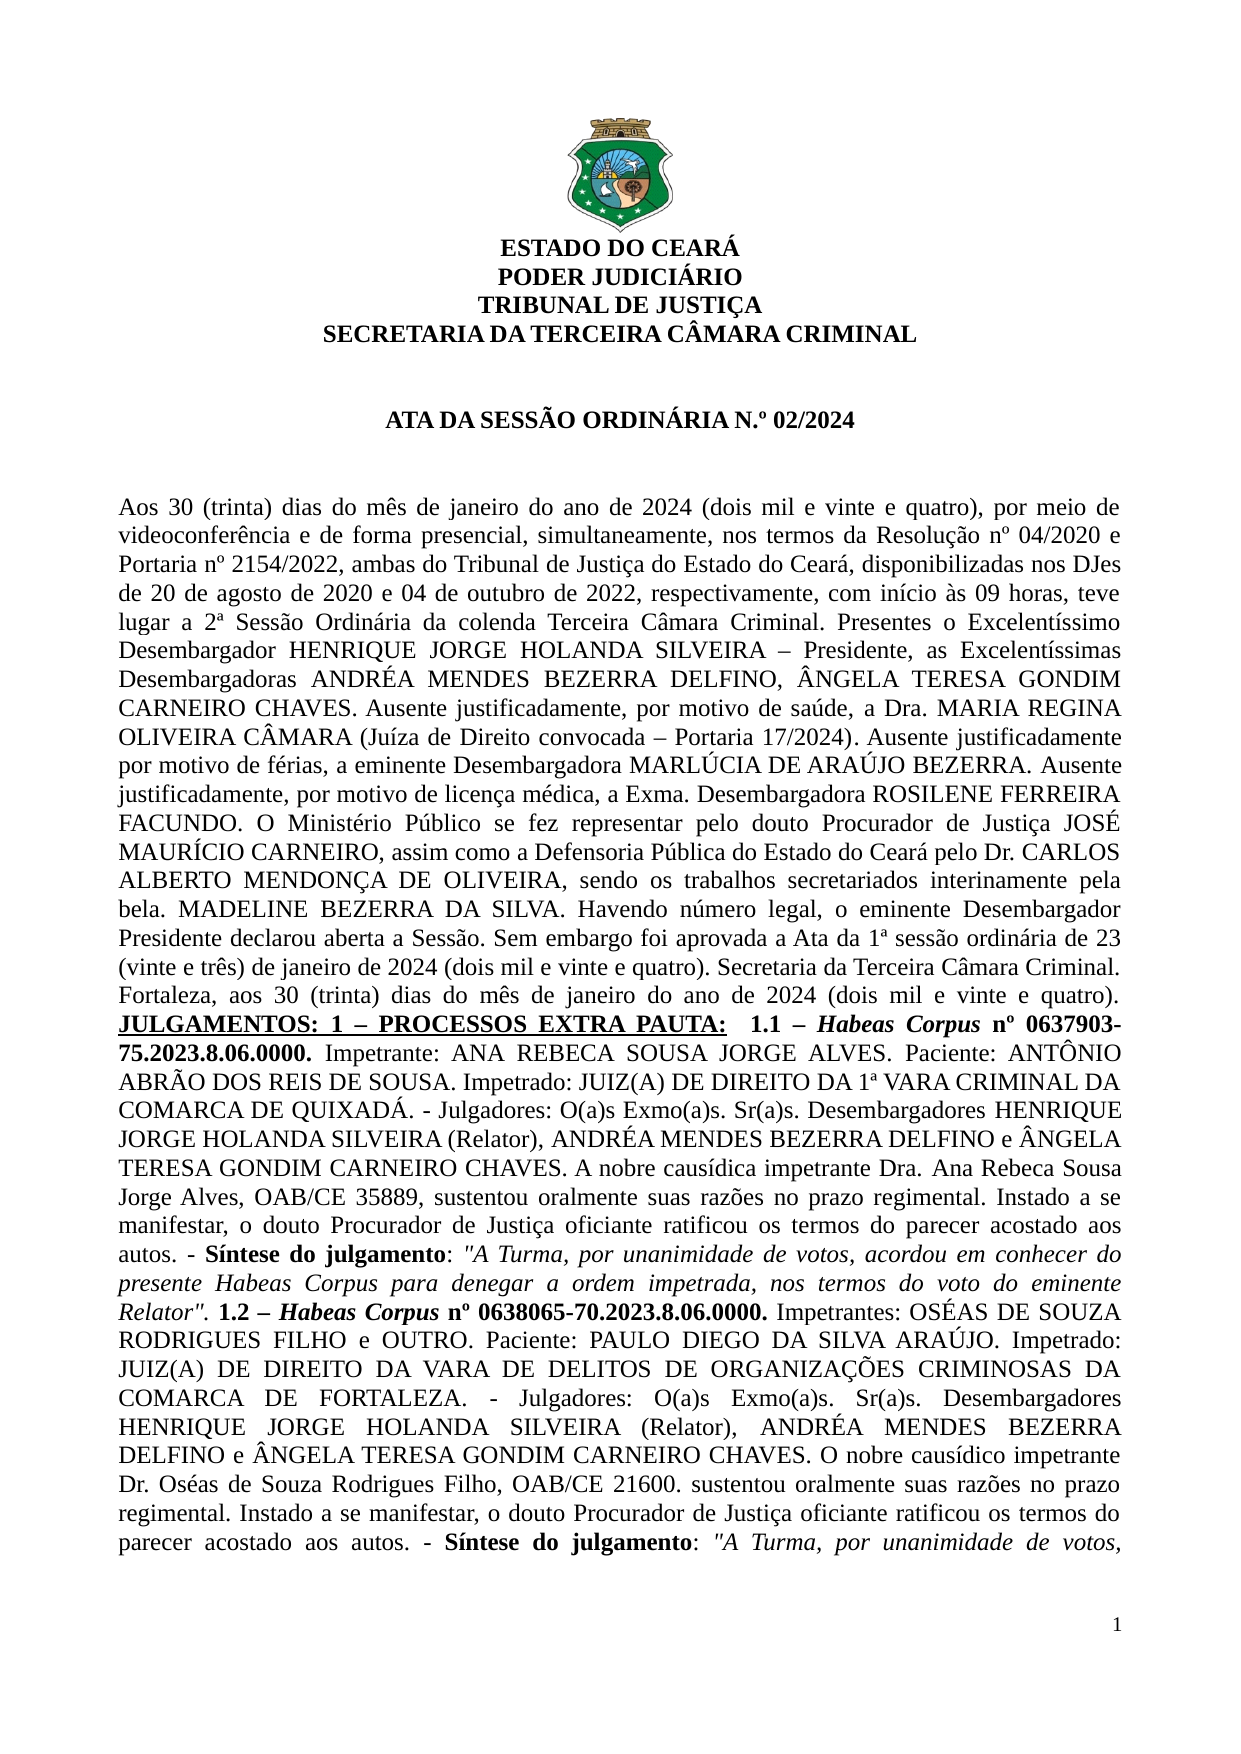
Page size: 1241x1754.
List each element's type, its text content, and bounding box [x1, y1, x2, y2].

text SECRETARIA DA TERCEIRA CÂMARA CRIMINAL [118, 319, 1122, 348]
text PODER JUDICIÁRIO [118, 262, 1122, 290]
text Aos 30 (trinta) dias do mês de janeiro do ano de 2024 (dois mil e vinte e quatro), por meio de videoconferência e de forma presencial, simultaneamente, nos termos da Resolução nº 04/2020 e Portaria nº 2154/2022, ambas do Tribunal de Justiça do Estado do Ceará, disponibilizadas nos DJes de 20 de agosto de 2020 e 04 de outubro de 2022, respectivamente, com início às 09 horas, teve lugar a 2ª Sessão Ordinária da colenda Terceira Câmara Criminal. Presentes o Excelentíssimo Desembargador HENRIQUE JORGE HOLANDA SILVEIRA – Presidente, as Excelentíssimas Desembargadoras ANDRÉA MENDES BEZERRA DELFINO, ÂNGELA TERESA GONDIM CARNEIRO CHAVES. Ausente justificadamente, por motivo de saúde, a Dra. MARIA REGINA OLIVEIRA CÂMARA (Juíza de Direito convocada – Portaria 17/2024). Ausente justificadamente por motivo de férias, a eminente Desembargadora MARLÚCIA DE ARAÚJO BEZERRA. Ausente justificadamente, por motivo de licença médica, a Exma. Desembargadora ROSILENE FERREIRA FACUNDO. O Ministério Público se fez representar pelo douto Procurador de Justiça JOSÉ MAURÍCIO CARNEIRO, assim como a Defensoria Pública do Estado do Ceará pelo Dr. CARLOS ALBERTO MENDONÇA DE OLIVEIRA, sendo os trabalhos secretariados interinamente pela bela. MADELINE BEZERRA DA SILVA. Havendo número legal, o eminente Desembargador Presidente declarou aberta a Sessão. Sem embargo foi aprovada a Ata da 1ª sessão ordinária de 23 (vinte e três) de janeiro de 2024 (dois mil e vinte e quatro). Secretaria da Terceira Câmara Criminal. Fortaleza, aos 30 (trinta) dias do mês de janeiro do ano de 2024 (dois mil e vinte e quatro). JULGAMENTOS: 1 – PROCESSOS EXTRA PAUTA: 1.1 – Habeas Corpus nº 0637903-75.2023.8.06.0000. Impetrante: ANA REBECA SOUSA JORGE ALVES. Paciente: ANTÔNIO ABRÃO DOS REIS DE SOUSA. Impetrado: JUIZ(A) DE DIREITO DA 1ª VARA CRIMINAL DA COMARCA DE QUIXADÁ. - Julgadores: O(a)s Exmo(a)s. Sr(a)s. Desembargadores HENRIQUE JORGE HOLANDA SILVEIRA (Relator), ANDRÉA MENDES BEZERRA DELFINO e ÂNGELA TERESA GONDIM CARNEIRO CHAVES. A nobre causídica impetrante Dra. Ana Rebeca Sousa Jorge Alves, OAB/CE 35889, sustentou oralmente suas razões no prazo regimental. Instado a se manifestar, o douto Procurador de Justiça oficiante ratificou os termos do parecer acostado aos autos. - Síntese do julgamento: "A Turma, por unanimidade de votos, acordou em conhecer do presente Habeas Corpus para denegar a ordem impetrada, nos termos do voto do eminente Relator". 1.2 – Habeas Corpus nº 0638065-70.2023.8.06.0000. Impetrantes: OSÉAS DE SOUZA RODRIGUES FILHO e OUTRO. Paciente: PAULO DIEGO DA SILVA ARAÚJO. Impetrado: JUIZ(A) DE DIREITO DA VARA DE DELITOS DE ORGANIZAÇÕES CRIMINOSAS DA COMARCA DE FORTALEZA. - Julgadores: O(a)s Exmo(a)s. Sr(a)s. Desembargadores HENRIQUE JORGE HOLANDA SILVEIRA (Relator), ANDRÉA MENDES BEZERRA DELFINO e ÂNGELA TERESA GONDIM CARNEIRO CHAVES. O nobre causídico impetrante Dr. Oséas de Souza Rodrigues Filho, OAB/CE 21600. sustentou oralmente suas razões no prazo regimental. Instado a se manifestar, o douto Procurador de Justiça oficiante ratificou os termos do parecer acostado aos autos. - Síntese do julgamento: "A Turma, por unanimidade de votos, [118, 492, 1122, 1555]
picture [567, 118, 673, 233]
text ESTADO DO CEARÁ [118, 233, 1122, 262]
text ATA DA SESSÃO ORDINÁRIA N.º 02/2024 [118, 405, 1122, 434]
text TRIBUNAL DE JUSTIÇA [118, 290, 1122, 319]
